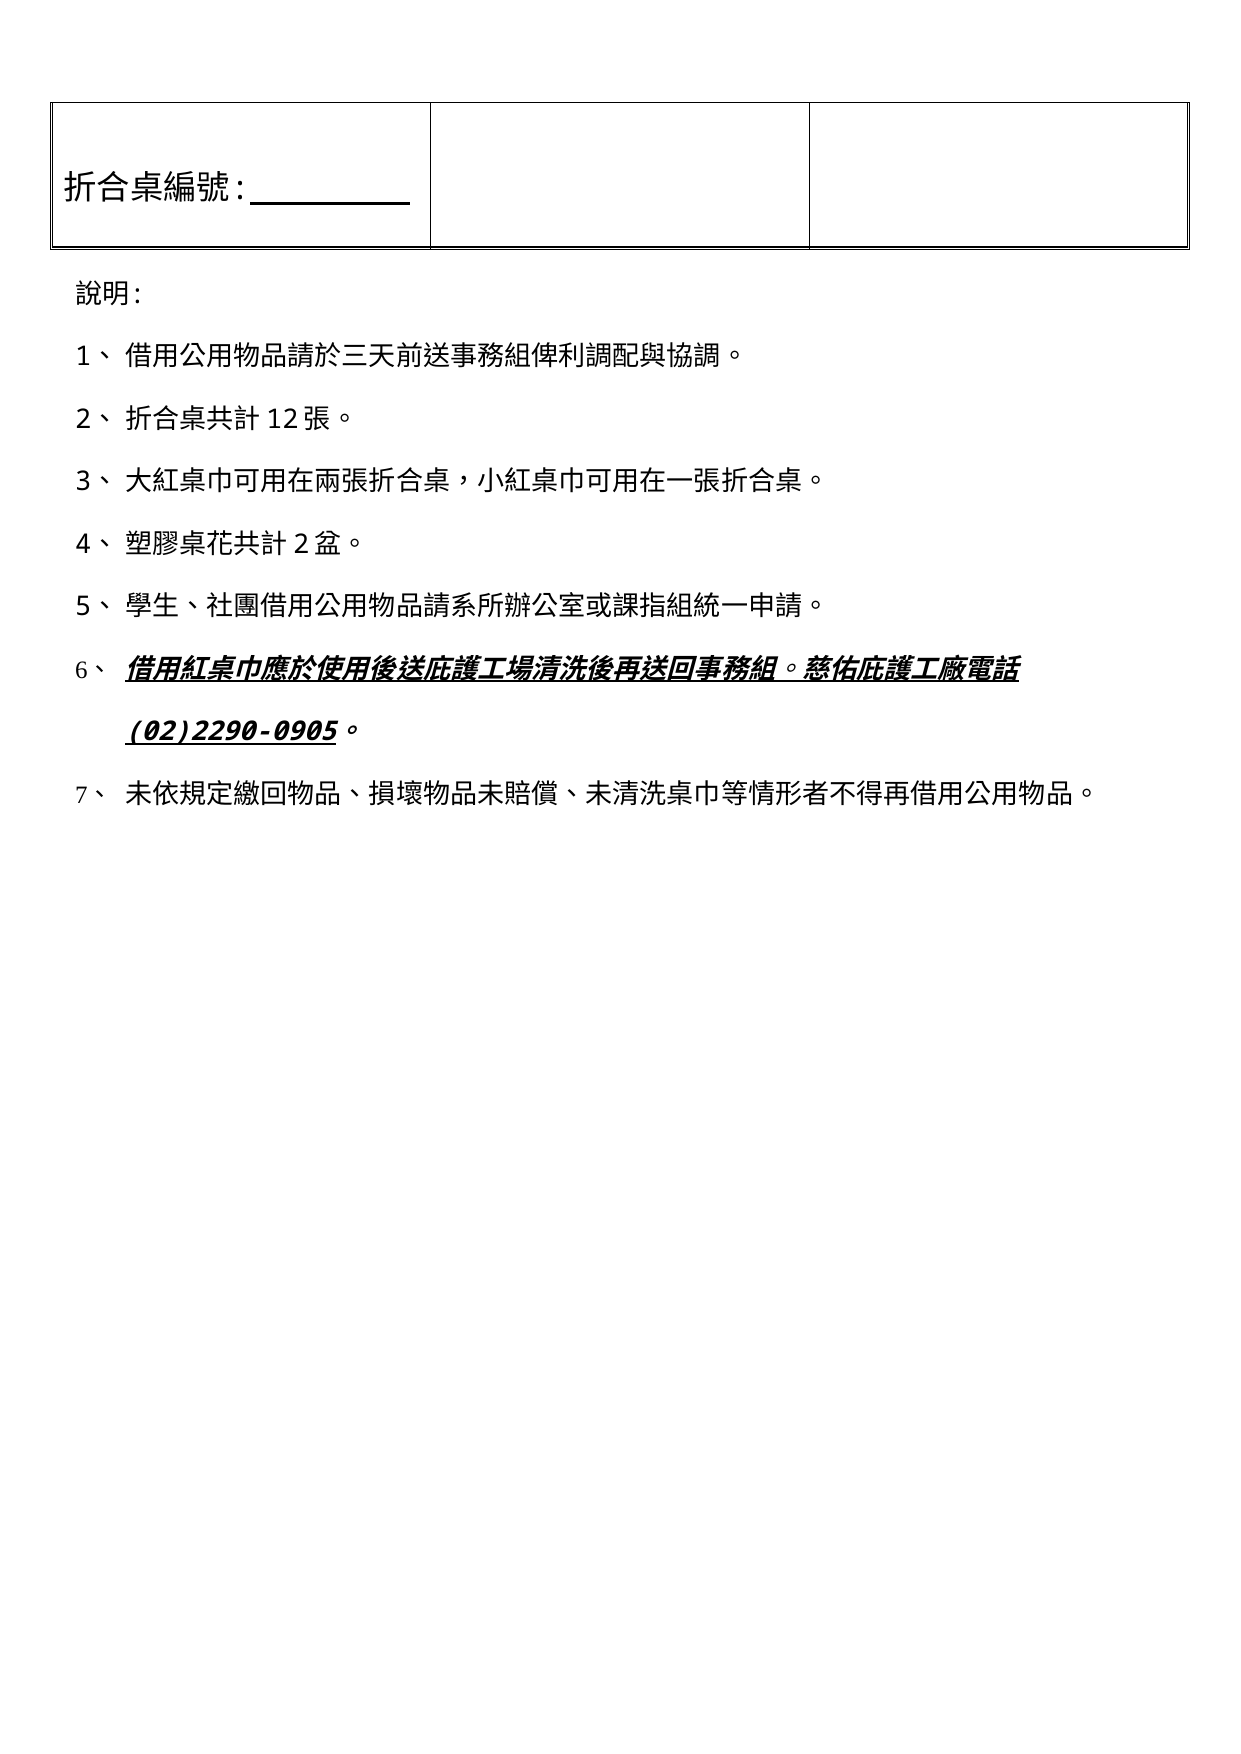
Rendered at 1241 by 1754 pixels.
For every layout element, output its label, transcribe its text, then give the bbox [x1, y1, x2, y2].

table_cell 折合桌編號: [53, 103, 430, 246]
list 塑膠桌花共計2盆。 [75, 499, 1165, 562]
list 借用公用物品請於三天前送事務組俾利調配與協調。 [75, 312, 1165, 374]
list 大紅桌巾可用在兩張折合桌，小紅桌巾可用在一張折合桌。 [75, 437, 1165, 499]
table_cell [431, 103, 809, 246]
list 學生、社團借用公用物品請系所辦公室或課指組統一申請。 [75, 562, 1165, 624]
list 折合桌共計12張。 [75, 374, 1165, 437]
list 借用紅桌巾應於使用後送庇護工場清洗後再送回事務組。慈佑庇護工廠電話(02)2290-0905。 [75, 624, 1165, 749]
text 說明: [75, 250, 1165, 312]
list 未依規定繳回物品、損壞物品未賠償、未清洗桌巾等情形者不得再借用公用物品。 [75, 749, 1165, 812]
table_cell [810, 103, 1187, 246]
